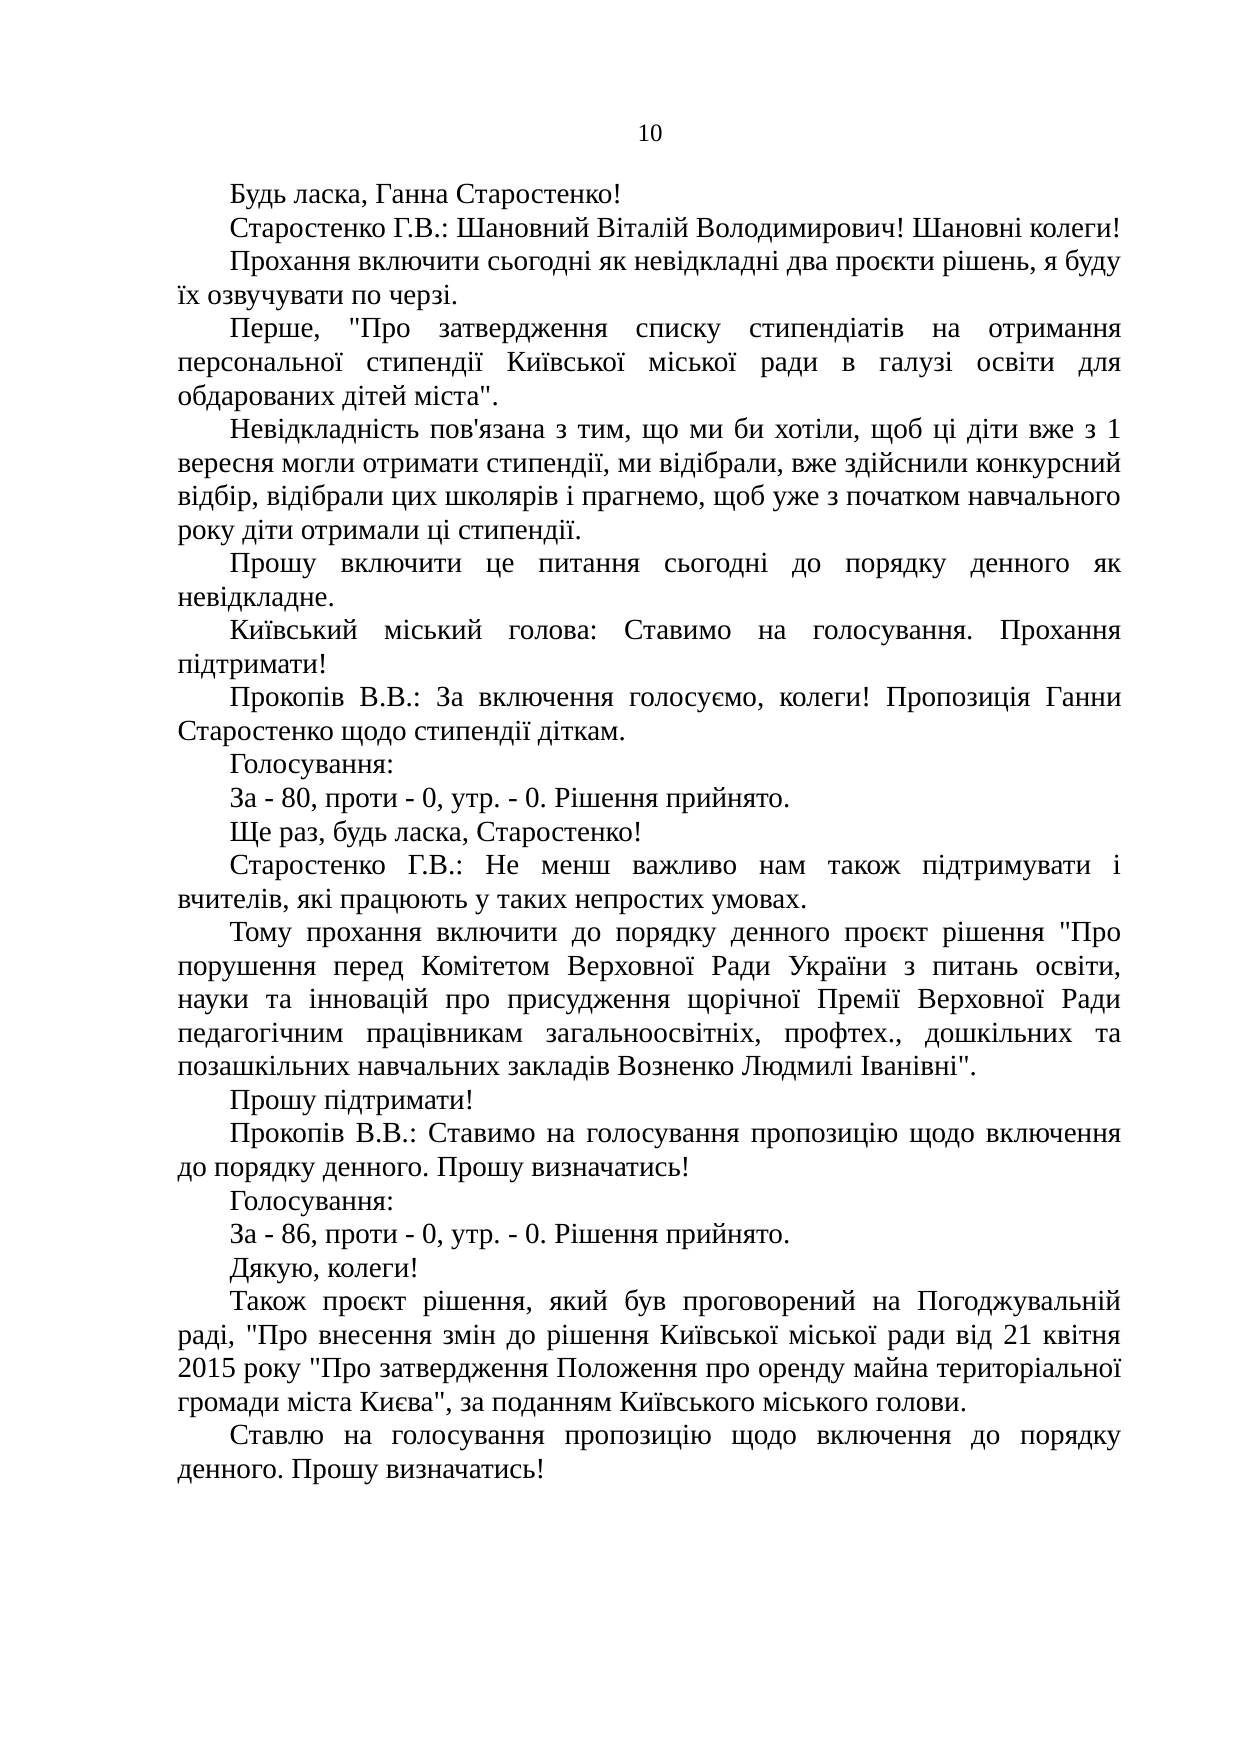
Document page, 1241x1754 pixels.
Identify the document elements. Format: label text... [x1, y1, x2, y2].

text Ще раз, будь ласка, Старостенко! [177, 814, 1122, 847]
text Старостенко Г.В.: Не менш важливо нам також підтримувати і вчителів, які працюють у таких непростих умовах. [177, 847, 1122, 914]
text Перше, "Про затвердження списку стипендіатів на отримання персональної стипендії Київської міської ради в галузі освіти для обдарованих дітей міста". [177, 311, 1122, 411]
text Ставлю на голосування пропозицію щодо включення до порядку денного. Прошу визначатись! [177, 1417, 1122, 1484]
text Голосування: [177, 747, 1122, 780]
text Голосування: [177, 1183, 1122, 1216]
text Прохання включити сьогодні як невідкладні два проєкти рішень, я буду їх озвучувати по черзі. [177, 243, 1122, 311]
text Старостенко Г.В.: Шановний Віталій Володимирович! Шановні колеги! [177, 210, 1122, 243]
text За - 86, проти - 0, утр. - 0. Рішення прийнято. [177, 1216, 1122, 1250]
text За - 80, проти - 0, утр. - 0. Рішення прийнято. [177, 780, 1122, 814]
text Будь ласка, Ганна Старостенко! [177, 176, 1122, 210]
text Прокопів В.В.: За включення голосуємо, колеги! Пропозиція Ганни Старостенко щодо стипендії діткам. [177, 679, 1122, 747]
text Прошу включити це питання сьогодні до порядку денного як невідкладне. [177, 545, 1122, 612]
text Тому прохання включити до порядку денного проєкт рішення "Про порушення перед Комітетом Верховної Ради України з питань освіти, науки та інновацій про присудження щорічної Премії Верховної Ради педагогічним працівникам загальноосвітніх, профтех., дошкільних та позашкільних навчальних закладів Возненко Людмилі Іванівні". [177, 914, 1122, 1082]
text Київський міський голова: Ставимо на голосування. Прохання підтримати! [177, 612, 1122, 679]
text Прошу підтримати! [177, 1082, 1122, 1116]
text Також проєкт рішення, який був проговорений на Погоджувальній раді, "Про внесення змін до рішення Київської міської ради від 21 квітня 2015 року "Про затвердження Положення про оренду майна територіальної громади міста Києва", за поданням Київського міського голови. [177, 1283, 1122, 1417]
text Прокопів В.В.: Ставимо на голосування пропозицію щодо включення до порядку денного. Прошу визначатись! [177, 1116, 1122, 1183]
text Дякую, колеги! [177, 1250, 1122, 1283]
text Невідкладність пов'язана з тим, що ми би хотіли, щоб ці діти вже з 1 вересня могли отримати стипендії, ми відібрали, вже здійснили конкурсний відбір, відібрали цих школярів і прагнемо, щоб уже з початком навчального року діти отримали ці стипендії. [177, 411, 1122, 545]
